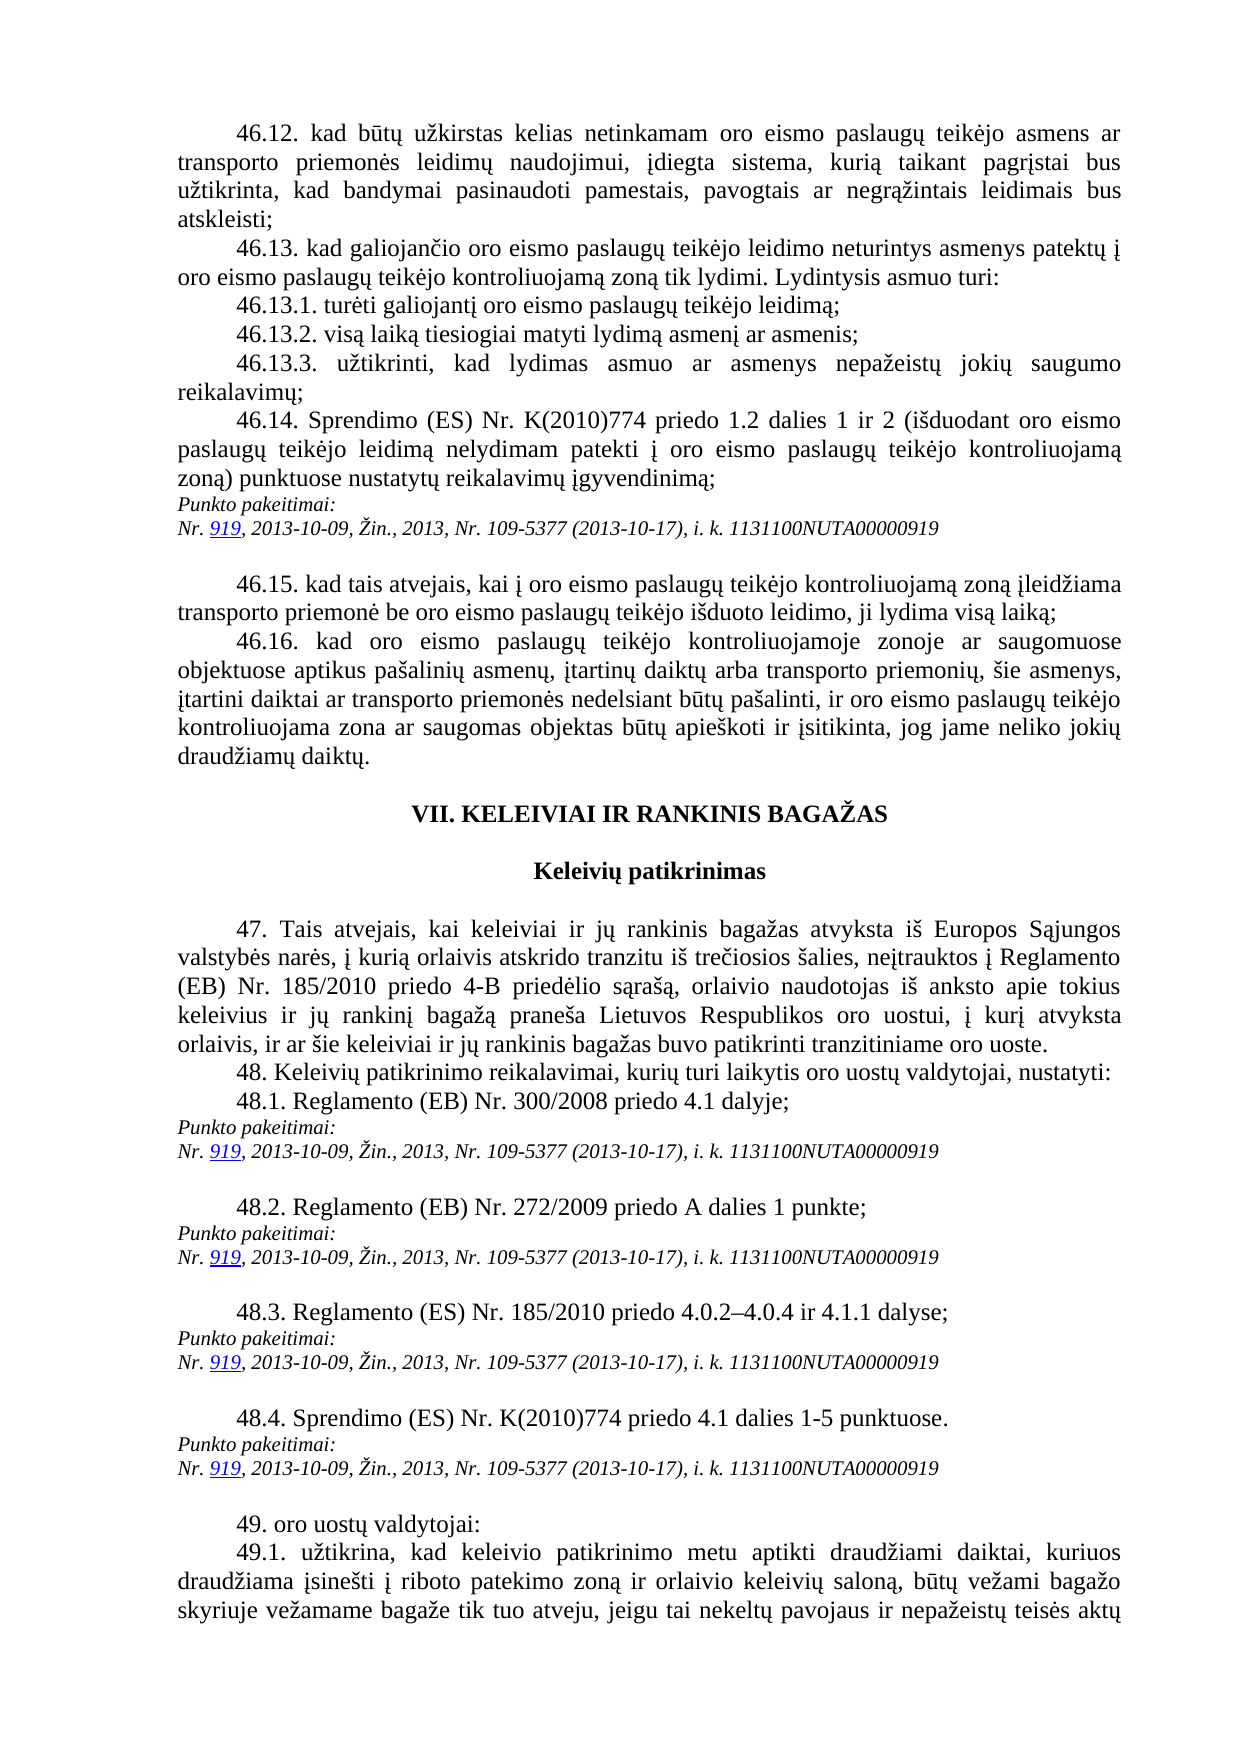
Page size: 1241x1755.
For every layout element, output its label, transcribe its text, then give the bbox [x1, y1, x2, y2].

text 48.1. Reglamento (EB) Nr. 300/2008 priedo 4.1 dalyje; [177, 1086, 1122, 1115]
text 46.16. kad oro eismo paslaugų teikėjo kontroliuojamoje zonoje ar saugomuose objektuose aptikus pašalinių asmenų, įtartinų daiktų arba transporto priemonių, šie asmenys, įtartini daiktai ar transporto priemonės nedelsiant būtų pašalinti, ir oro eismo paslaugų teikėjo kontroliuojama zona ar saugomas objektas būtų apieškoti ir įsitikinta, jog jame neliko jokių draudžiamų daiktų. [177, 626, 1122, 770]
text Punkto pakeitimai: [177, 1221, 1122, 1245]
text 46.15. kad tais atvejais, kai į oro eismo paslaugų teikėjo kontroliuojamą zoną įleidžiama transporto priemonė be oro eismo paslaugų teikėjo išduoto leidimo, ji lydima visą laiką; [177, 569, 1122, 626]
text Punkto pakeitimai: [177, 1115, 1122, 1139]
text 49.1. užtikrina, kad keleivio patikrinimo metu aptikti draudžiami daiktai, kuriuos draudžiama įsinešti į riboto patekimo zoną ir orlaivio keleivių saloną, būtų vežami bagažo skyriuje vežamame bagaže tik tuo atveju, jeigu tai nekeltų pavojaus ir nepažeistų teisės aktų [177, 1537, 1122, 1624]
text 46.14. Sprendimo (ES) Nr. K(2010)774 priedo 1.2 dalies 1 ir 2 (išduodant oro eismo paslaugų teikėjo leidimą nelydimam patekti į oro eismo paslaugų teikėjo kontroliuojamą zoną) punktuose nustatytų reikalavimų įgyvendinimą; [177, 406, 1122, 492]
text 48.4. Sprendimo (ES) Nr. K(2010)774 priedo 4.1 dalies 1-5 punktuose. [177, 1403, 1122, 1432]
text Nr. 919, 2013-10-09, Žin., 2013, Nr. 109-5377 (2013-10-17), i. k. 1131100NUTA00000919 [177, 516, 1122, 540]
text Punkto pakeitimai: [177, 492, 1122, 516]
text 46.12. kad būtų užkirstas kelias netinkamam oro eismo paslaugų teikėjo asmens ar transporto priemonės leidimų naudojimui, įdiegta sistema, kurią taikant pagrįstai bus užtikrinta, kad bandymai pasinaudoti pamestais, pavogtais ar negrąžintais leidimais bus atskleisti; [177, 118, 1122, 233]
text VII. KELEIVIAI IR RANKINIS BAGAŽAS [177, 799, 1122, 827]
text 49. oro uostų valdytojai: [177, 1509, 1122, 1537]
text 48.2. Reglamento (EB) Nr. 272/2009 priedo A dalies 1 punkte; [177, 1192, 1122, 1221]
text Nr. 919, 2013-10-09, Žin., 2013, Nr. 109-5377 (2013-10-17), i. k. 1131100NUTA00000919 [177, 1350, 1122, 1374]
text 47. Tais atvejais, kai keleiviai ir jų rankinis bagažas atvyksta iš Europos Sąjungos valstybės narės, į kurią orlaivis atskrido tranzitu iš trečiosios šalies, neįtrauktos į Reglamento (EB) Nr. 185/2010 priedo 4-B priedėlio sąrašą, orlaivio naudotojas iš anksto apie tokius keleivius ir jų rankinį bagažą praneša Lietuvos Respublikos oro uostui, į kurį atvyksta orlaivis, ir ar šie keleiviai ir jų rankinis bagažas buvo patikrinti tranzitiniame oro uoste. [177, 914, 1122, 1057]
text Nr. 919, 2013-10-09, Žin., 2013, Nr. 109-5377 (2013-10-17), i. k. 1131100NUTA00000919 [177, 1245, 1122, 1269]
text Punkto pakeitimai: [177, 1432, 1122, 1456]
text 46.13. kad galiojančio oro eismo paslaugų teikėjo leidimo neturintys asmenys patektų į oro eismo paslaugų teikėjo kontroliuojamą zoną tik lydimi. Lydintysis asmuo turi: [177, 233, 1122, 291]
text Nr. 919, 2013-10-09, Žin., 2013, Nr. 109-5377 (2013-10-17), i. k. 1131100NUTA00000919 [177, 1456, 1122, 1480]
text 48. Keleivių patikrinimo reikalavimai, kurių turi laikytis oro uostų valdytojai, nustatyti: [177, 1057, 1122, 1086]
text 46.13.2. visą laiką tiesiogiai matyti lydimą asmenį ar asmenis; [177, 319, 1122, 348]
text Keleivių patikrinimas [177, 856, 1122, 885]
text Nr. 919, 2013-10-09, Žin., 2013, Nr. 109-5377 (2013-10-17), i. k. 1131100NUTA00000919 [177, 1139, 1122, 1163]
text 48.3. Reglamento (ES) Nr. 185/2010 priedo 4.0.2–4.0.4 ir 4.1.1 dalyse; [177, 1297, 1122, 1326]
text Punkto pakeitimai: [177, 1326, 1122, 1350]
text 46.13.1. turėti galiojantį oro eismo paslaugų teikėjo leidimą; [177, 291, 1122, 319]
text 46.13.3. užtikrinti, kad lydimas asmuo ar asmenys nepažeistų jokių saugumo reikalavimų; [177, 348, 1122, 406]
